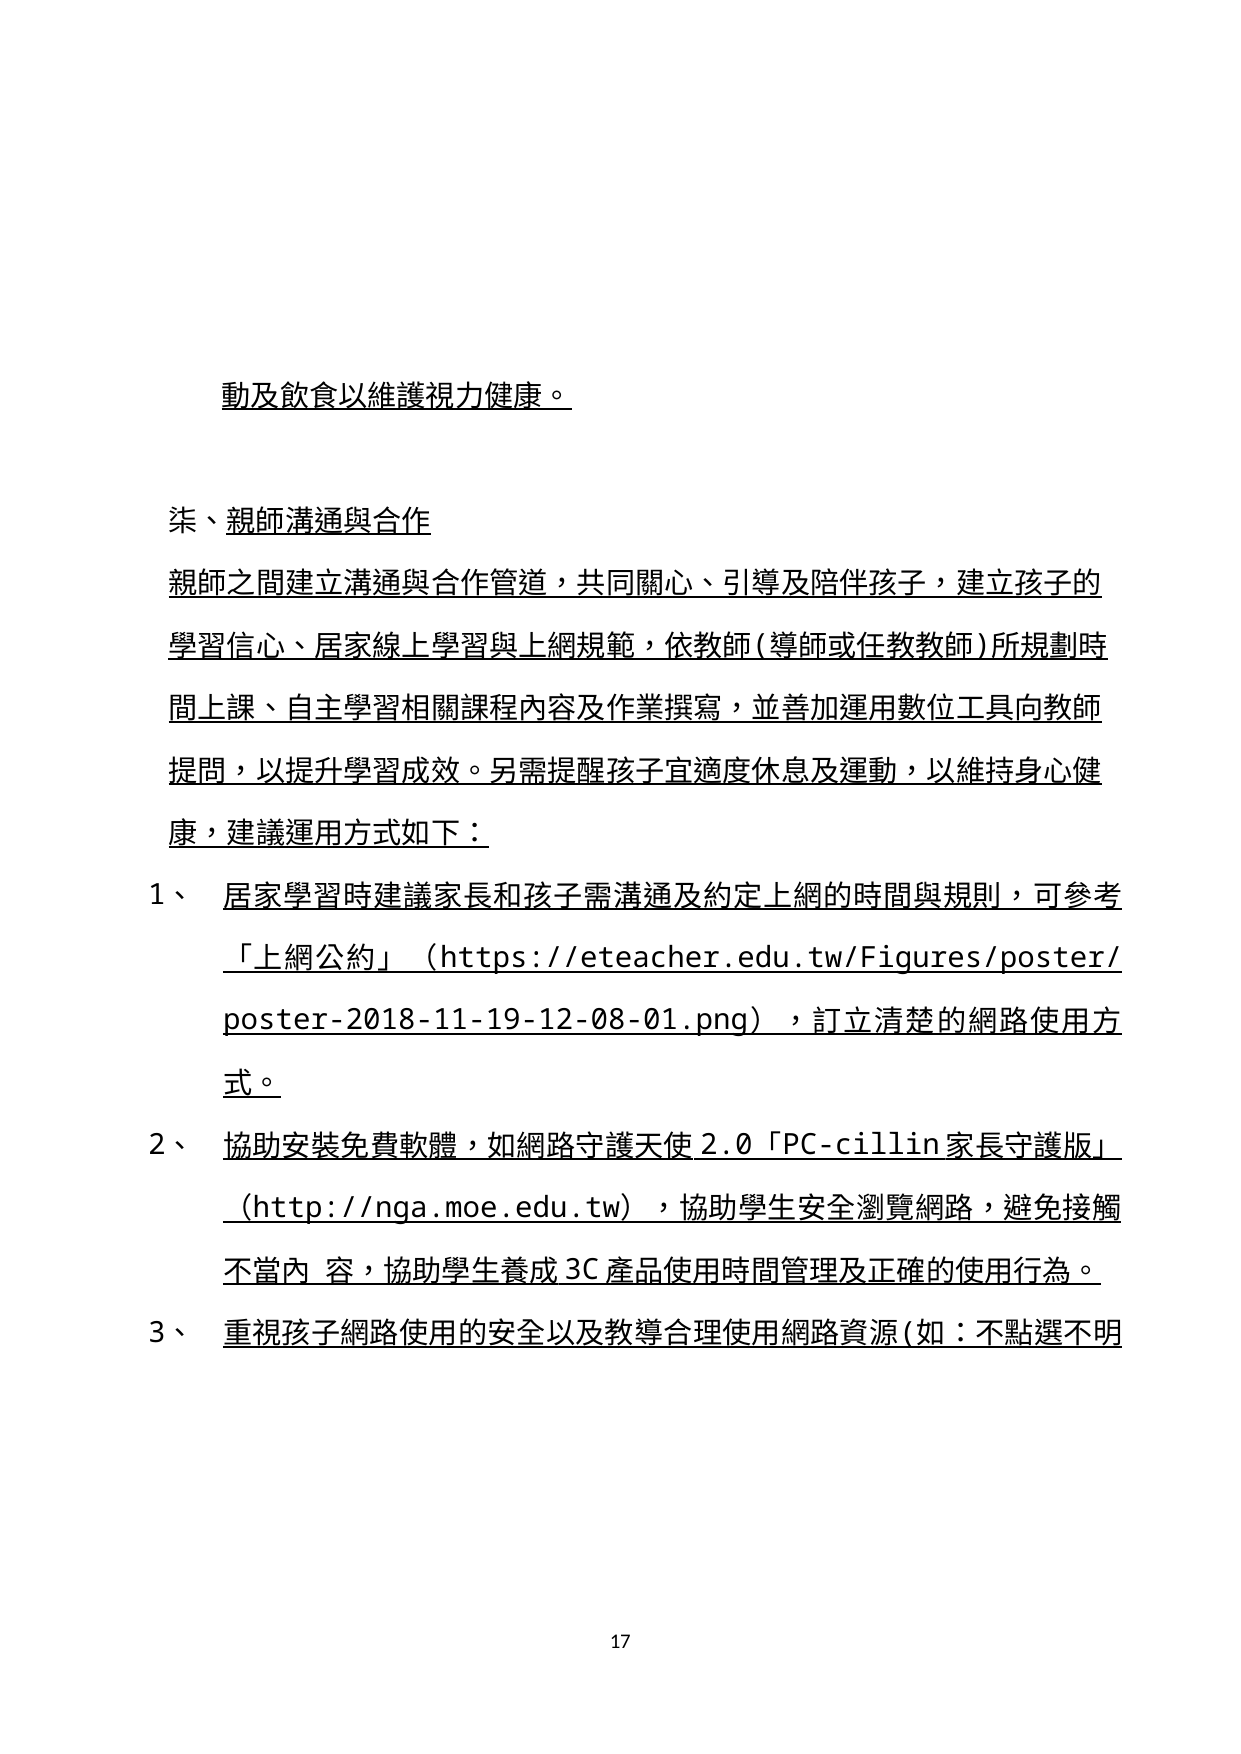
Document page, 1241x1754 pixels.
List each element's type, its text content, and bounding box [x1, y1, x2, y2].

list 重視孩子網路使用的安全以及教導合理使用網路資源(如：不點選不明 [148, 1289, 1122, 1352]
text 親師之間建立溝通與合作管道，共同關心、引導及陪伴孩子，建立孩子的學習信心、居家線上學習與上網規範，依教師(導師或任教教師)所規劃時間上課、自主學習相關課程內容及作業撰寫，並善加運用數位工具向教師提問，以提升學習成效。另需提醒孩子宜適度休息及運動，以維持身心健康，建議運用方式如下： [168, 539, 1122, 852]
list 親師溝通與合作 [168, 477, 1122, 539]
list 協助安裝免費軟體，如網路守護天使2.0「PC-cillin家長守護版」 （http://nga.moe.edu.tw），協助學生安全瀏覽網路，避免接觸不當內 容，協助學生養成3C產品使用時間管理及正確的使用行為。 [148, 1102, 1122, 1289]
text 動及飲食以維護視力健康。 [162, 352, 1122, 414]
list 居家學習時建議家長和孩子需溝通及約定上網的時間與規則，可參考 「上網公約」（https://eteacher.edu.tw/Figures/poster/poster-2018-11-19-12-08-01.png），訂立清楚的網路使用方式。 [148, 852, 1122, 1102]
